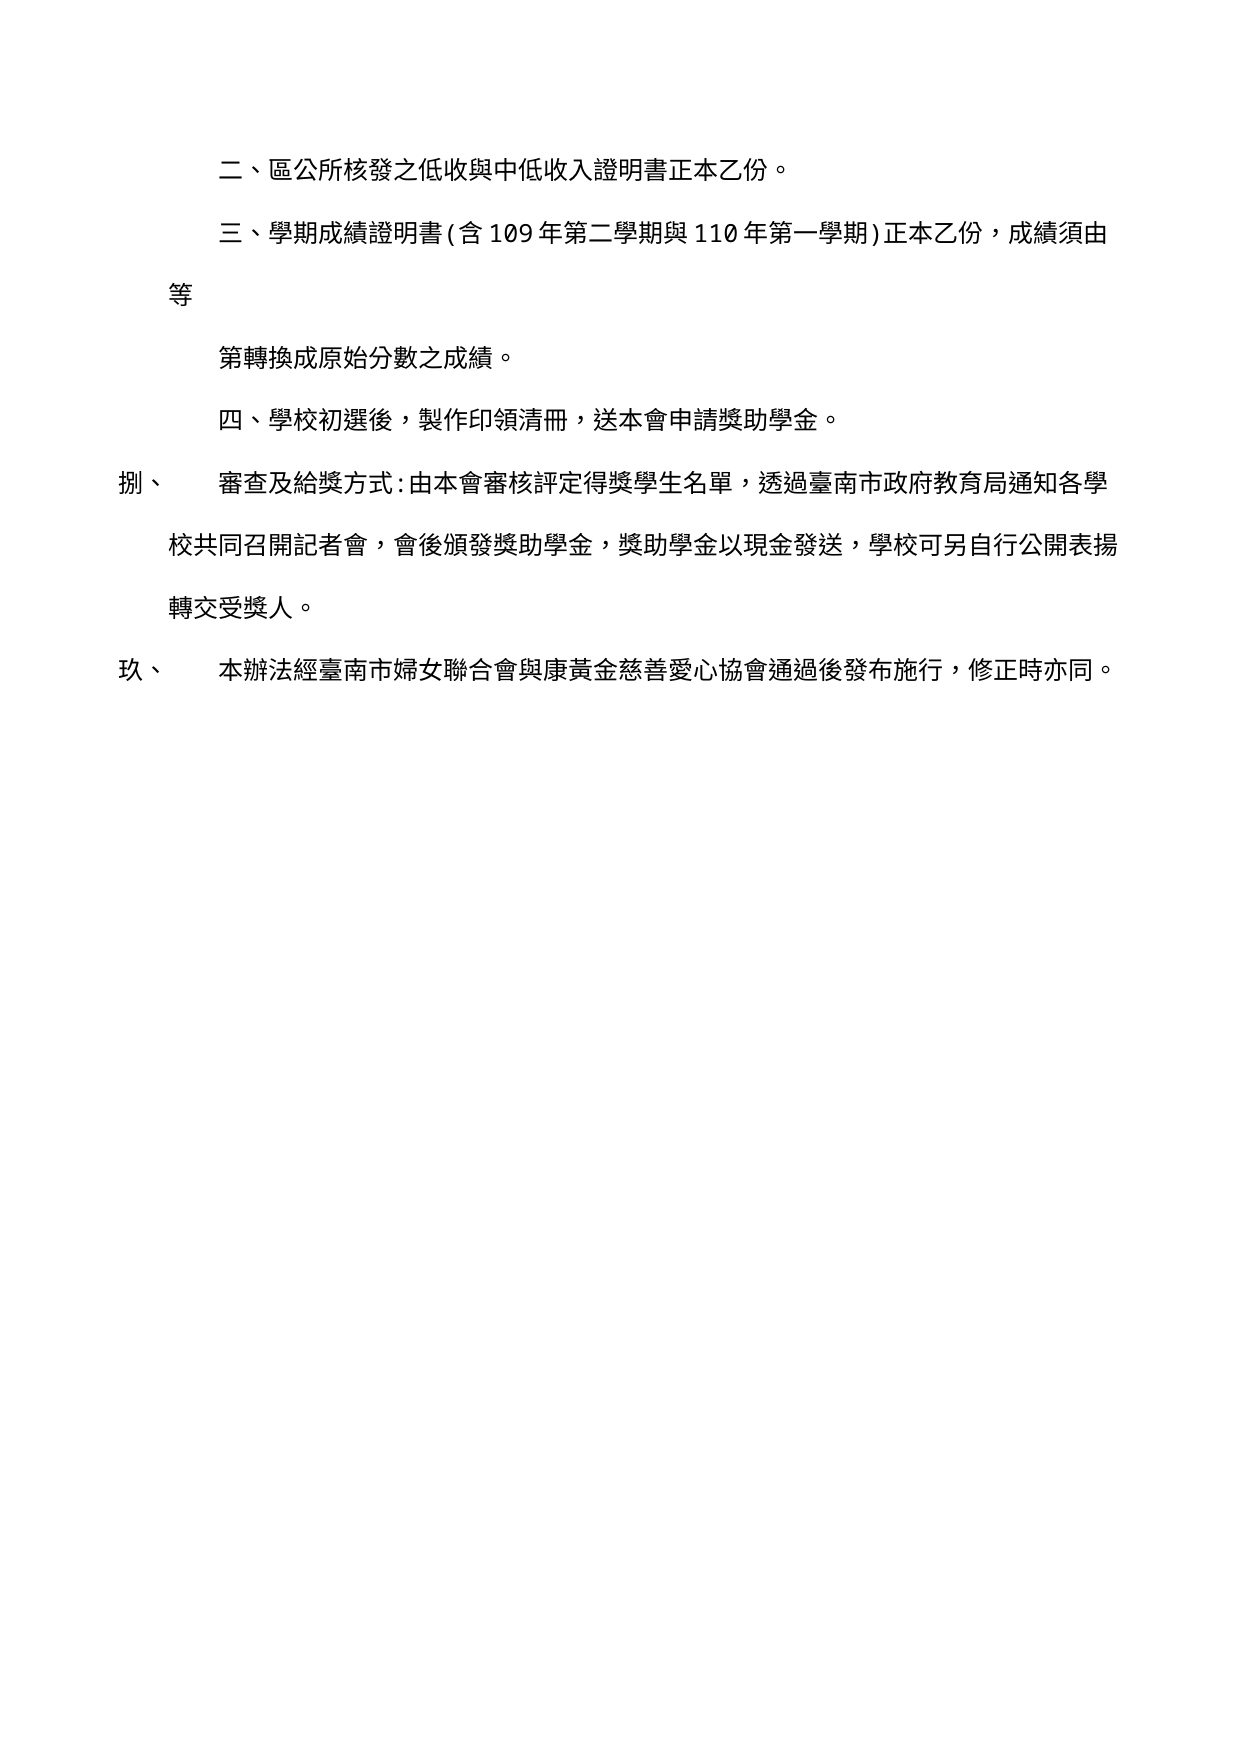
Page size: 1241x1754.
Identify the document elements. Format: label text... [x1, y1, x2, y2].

text 四、學校初選後，製作印領清冊，送本會申請獎助學金。 [168, 377, 1122, 439]
list 本辦法經臺南市婦女聯合會與康黃金慈善愛心協會通過後發布施行，修正時亦同。 [118, 627, 1122, 689]
text 二、區公所核發之低收與中低收入證明書正本乙份。 [168, 127, 1122, 189]
text 第轉換成原始分數之成績。 [168, 314, 1122, 377]
list 審查及給獎方式:由本會審核評定得獎學生名單，透過臺南市政府教育局通知各學校共同召開記者會，會後頒發獎助學金，獎助學金以現金發送，學校可另自行公開表揚轉交受獎人。 [118, 439, 1122, 627]
text 三、學期成績證明書(含109年第二學期與110年第一學期)正本乙份，成績須由等 [168, 189, 1122, 314]
